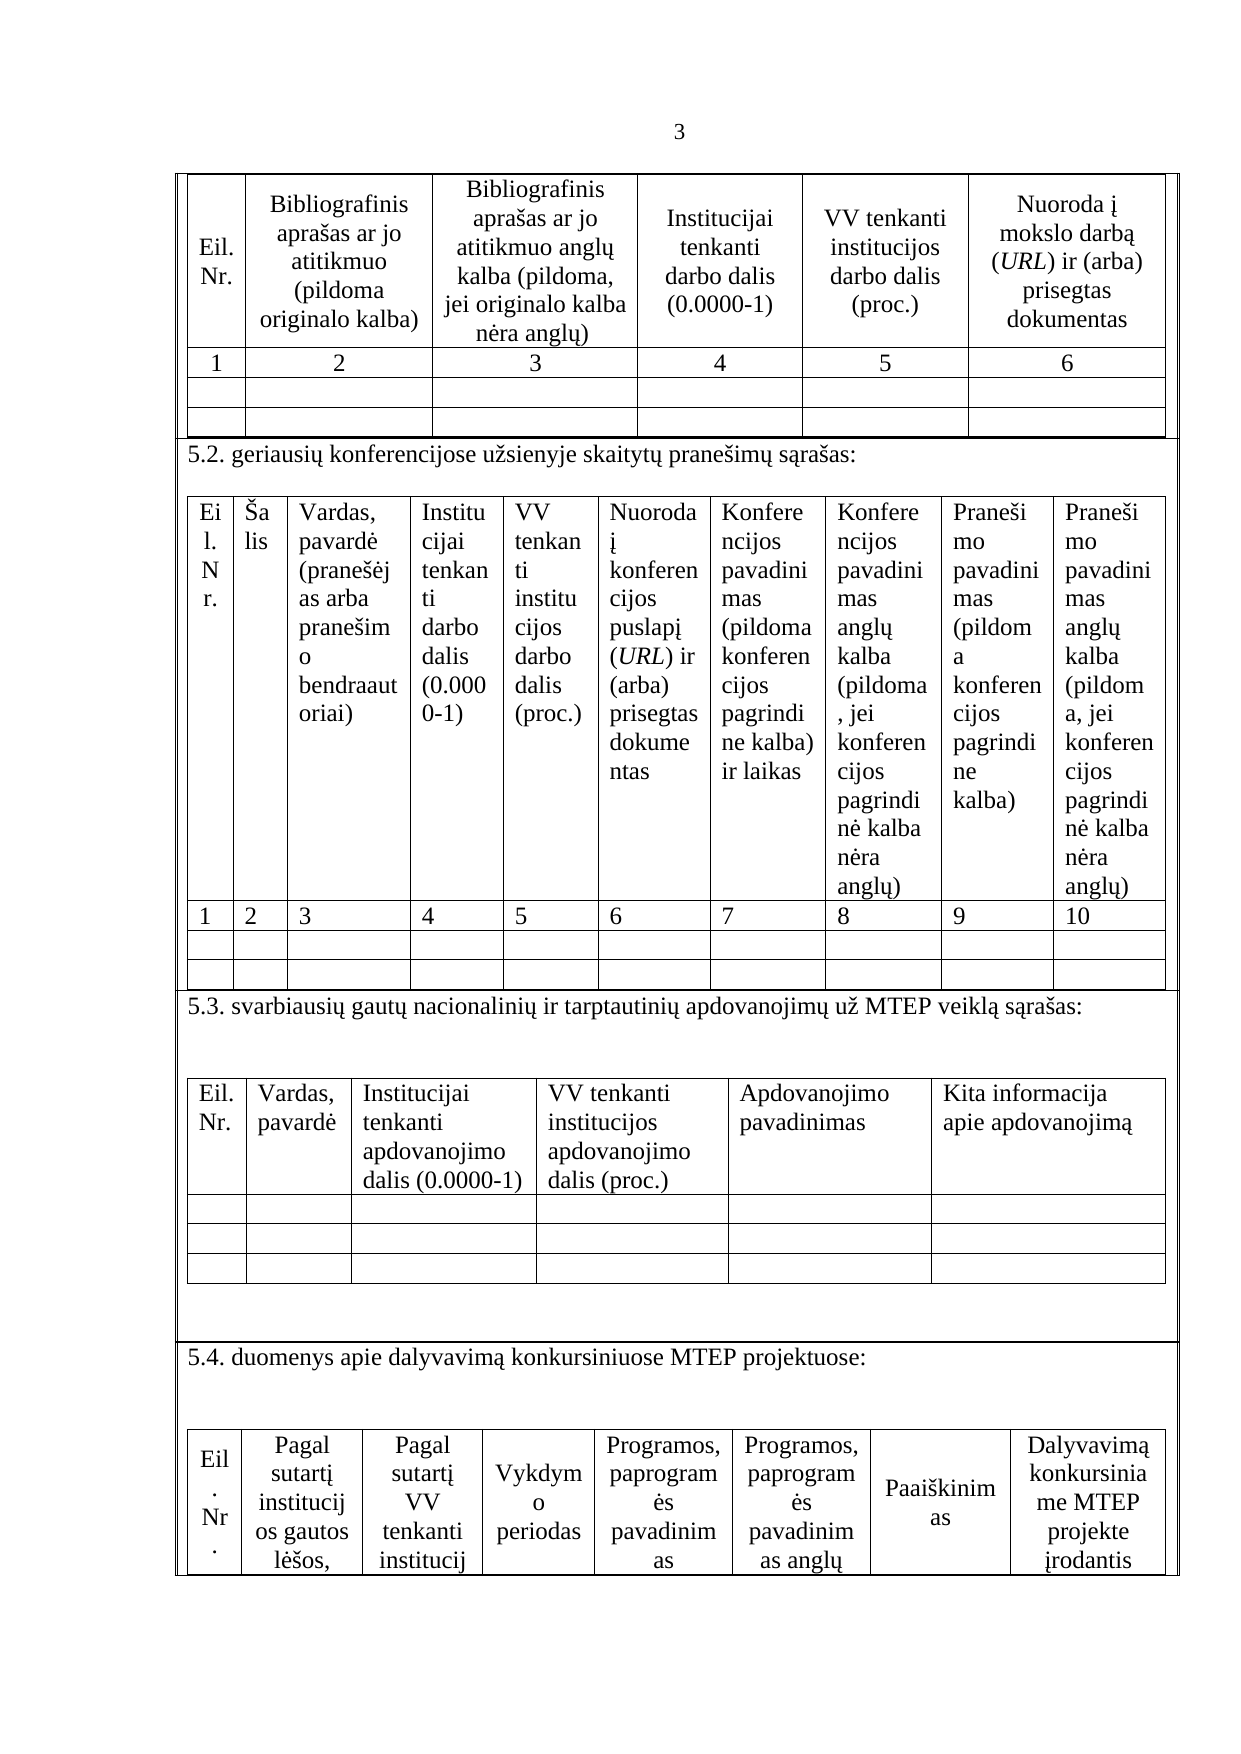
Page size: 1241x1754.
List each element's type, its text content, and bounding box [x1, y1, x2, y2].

table_cell [826, 960, 941, 989]
table_cell [932, 1224, 1165, 1253]
table_cell 1 [188, 901, 233, 929]
table_header VV tenkanti institucijos darbo dalis (proc.) [504, 497, 598, 900]
table_cell [729, 1254, 931, 1283]
table_cell [537, 1224, 728, 1253]
table_cell [188, 1254, 246, 1283]
table_header Nuoroda į konferencijos puslapį (URL) ir (arba) prisegtas dokumentas [599, 497, 710, 900]
table_cell [352, 1254, 536, 1283]
table_header Eil. Nr. [188, 1079, 246, 1193]
table_cell 7 [711, 901, 825, 929]
table_cell [942, 960, 1053, 989]
table_cell [234, 931, 287, 959]
table_cell [537, 1254, 728, 1283]
table_cell [246, 378, 432, 407]
table_cell [803, 408, 968, 436]
table_cell [433, 378, 637, 407]
table_cell [288, 931, 410, 959]
table_cell [969, 378, 1165, 407]
table_header Vardas, pavardė [247, 1079, 351, 1193]
table_cell [638, 408, 802, 436]
table_header Pagal sutartį institucijos gautos lėšos, [242, 1430, 362, 1573]
table_cell 4 [638, 348, 802, 377]
table_header Bibliografinis aprašas ar jo atitikmuo anglų kalba (pildoma, jei originalo kalba nėra anglų) [433, 175, 637, 347]
table_cell [1166, 174, 1177, 438]
table_cell [352, 1224, 536, 1253]
table_cell [188, 931, 233, 959]
table_header Eil. Nr. [188, 1430, 241, 1573]
table_cell 4 [411, 901, 503, 929]
table_header Nuoroda į mokslo darbą (URL) ir (arba) prisegtas dokumentas [969, 175, 1165, 347]
table_header Dalyvavimą konkursiniame MTEP projekte įrodantis [1011, 1430, 1165, 1573]
table_cell 5.2. geriausių konferencijose užsienyje skaitytų pranešimų sąrašas: [178, 439, 1177, 990]
table_cell [942, 931, 1053, 959]
table_cell [433, 408, 637, 436]
table_header VV tenkanti institucijos apdovanojimo dalis (proc.) [537, 1079, 728, 1193]
table_header Vykdymo periodas [483, 1430, 594, 1573]
table_cell [188, 408, 245, 436]
table_header Šalis [234, 497, 287, 900]
table_header Konferencijos pavadinimas anglų kalba (pildoma, jei konferencijos pagrindinė kalba nėra anglų) [826, 497, 941, 900]
table_cell [188, 1195, 246, 1223]
table_cell 6 [599, 901, 710, 929]
table_cell [638, 378, 802, 407]
table_header Pranešimo pavadinimas (pildoma konferencijos pagrindine kalba) [942, 497, 1053, 900]
table_cell 2 [246, 348, 432, 377]
table_cell [352, 1195, 536, 1223]
table_cell 2 [234, 901, 287, 929]
table_cell 6 [969, 348, 1165, 377]
table_cell 1 [188, 348, 245, 377]
table_cell 5.4. duomenys apie dalyvavimą konkursiniuose MTEP projektuose: [178, 1343, 1177, 1574]
table_header Programos, paprogramės pavadinimas anglų [733, 1430, 870, 1573]
table_cell [711, 931, 825, 959]
table_header VV tenkanti institucijos darbo dalis (proc.) [803, 175, 968, 347]
table_cell [711, 960, 825, 989]
table_cell [288, 960, 410, 989]
table_cell 9 [942, 901, 1053, 929]
table_header Apdovanojimo pavadinimas [729, 1079, 931, 1193]
table_cell [504, 960, 598, 989]
table_cell [729, 1195, 931, 1223]
table_cell [188, 378, 245, 407]
table_cell [188, 960, 233, 989]
table_cell [599, 931, 710, 959]
table_cell 10 [1054, 901, 1165, 929]
table_cell [729, 1224, 931, 1253]
table_header Pagal sutartį VV tenkanti institucij [363, 1430, 482, 1573]
table_cell [247, 1224, 351, 1253]
table_cell 3 [433, 348, 637, 377]
table_header Konferencijos pavadinimas (pildoma konferencijos pagrindine kalba) ir laikas [711, 497, 825, 900]
table_header Vardas, pavardė (pranešėjas arba pranešimo bendraautoriai) [288, 497, 410, 900]
table_header Programos, paprogramės pavadinimas [595, 1430, 732, 1573]
table_header Institucijai tenkanti darbo dalis (0.0000-1) [411, 497, 503, 900]
table_cell [411, 960, 503, 989]
table_header Institucijai tenkanti apdovanojimo dalis (0.0000-1) [352, 1079, 536, 1193]
table_cell [969, 408, 1165, 436]
table_header Kita informacija apie apdovanojimą [932, 1079, 1165, 1193]
table_cell [803, 378, 968, 407]
table_header Eil. Nr. [188, 497, 233, 900]
table_cell 5 [803, 348, 968, 377]
table_cell [247, 1195, 351, 1223]
table_cell [246, 408, 432, 436]
table_cell 5 [504, 901, 598, 929]
table_cell [504, 931, 598, 959]
table_cell [826, 931, 941, 959]
table_cell [599, 960, 710, 989]
table_cell [537, 1195, 728, 1223]
table_cell [411, 931, 503, 959]
table_header Bibliografinis aprašas ar jo atitikmuo (pildoma originalo kalba) [246, 175, 432, 347]
table_cell [932, 1254, 1165, 1283]
table_header Eil. Nr. [188, 175, 245, 347]
table_cell [234, 960, 287, 989]
table_header Pranešimo pavadinimas anglų kalba (pildoma, jei konferencijos pagrindinė kalba nėra anglų) [1054, 497, 1165, 900]
table_cell 5.3. svarbiausių gautų nacionalinių ir tarptautinių apdovanojimų už MTEP veiklą sąrašas: [178, 991, 1177, 1341]
table_cell 3 [288, 901, 410, 929]
table_cell 8 [826, 901, 941, 929]
table_cell [247, 1254, 351, 1283]
table_cell [1054, 931, 1165, 959]
table_cell [932, 1195, 1165, 1223]
table_cell [178, 174, 187, 438]
table_cell [1054, 960, 1165, 989]
table_header Institucijai tenkanti darbo dalis (0.0000-1) [638, 175, 802, 347]
table_cell [188, 1224, 246, 1253]
table_header Paaiškinimas [871, 1430, 1010, 1573]
